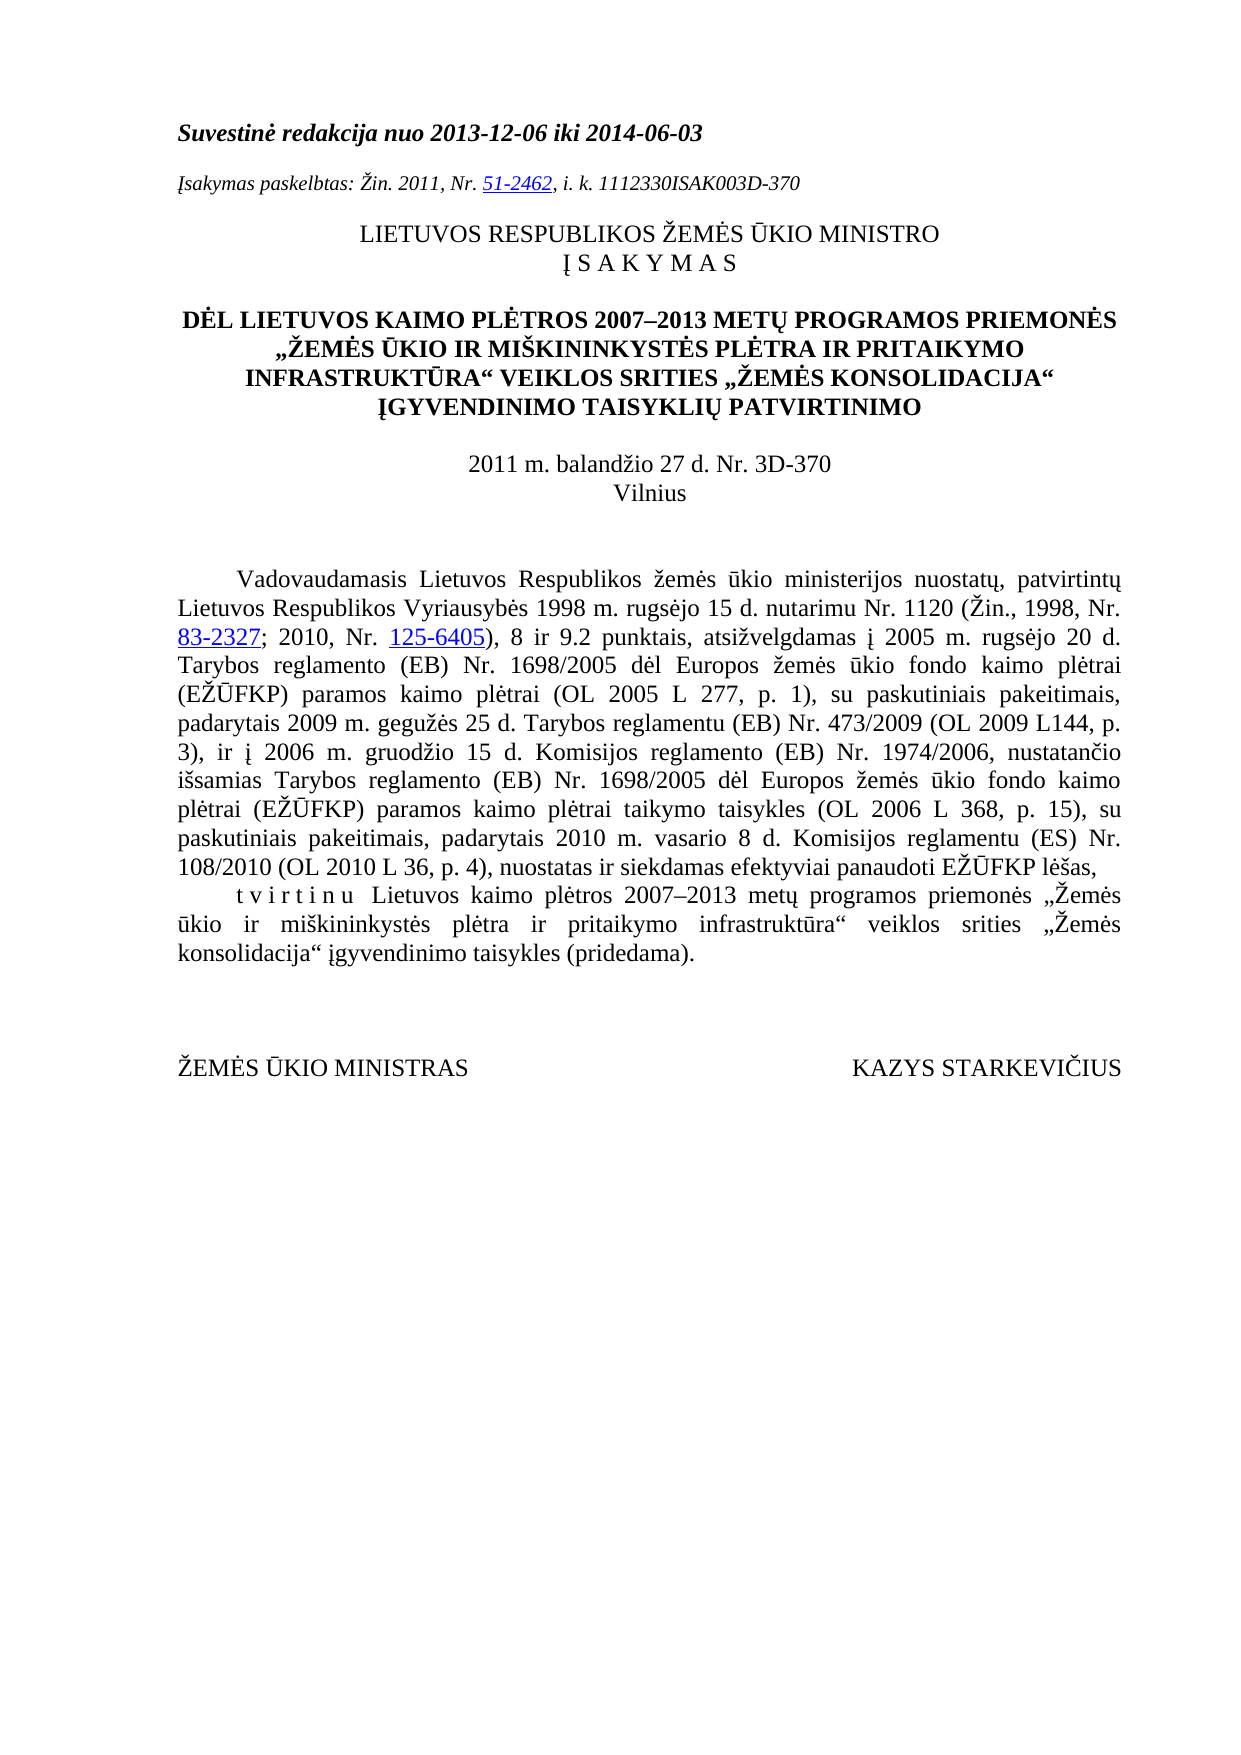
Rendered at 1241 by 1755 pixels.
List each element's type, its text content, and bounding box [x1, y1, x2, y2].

text ĮSAKYMAS [177, 248, 1122, 277]
text DĖL LIETUVOS KAIMO PLĖTROS 2007–2013 METŲ PROGRAMOS PRIEMONĖS „ŽEMĖS ŪKIO IR MIŠKININKYSTĖS PLĖTRA IR PRITAIKYMO INFRASTRUKTŪRA“ VEIKLOS SRITIES „ŽEMĖS KONSOLIDACIJA“ ĮGYVENDINIMO TAISYKLIŲ PATVIRTINIMO [177, 305, 1122, 420]
text 2011 m. balandžio 27 d. Nr. 3D-370 [177, 449, 1122, 478]
text LIETUVOS RESPUBLIKOS ŽEMĖS ŪKIO MINISTRO [177, 219, 1122, 248]
text Vilnius [177, 478, 1122, 507]
text Įsakymas paskelbtas: Žin. 2011, Nr. 51-2462, i. k. 1112330ISAK003D-370 [177, 171, 1122, 195]
text Suvestinė redakcija nuo 2013-12-06 iki 2014-06-03 [177, 118, 1122, 147]
text tvirtinu Lietuvos kaimo plėtros 2007–2013 metų programos priemonės „Žemės ūkio ir miškininkystės plėtra ir pritaikymo infrastruktūra“ veiklos srities „Žemės konsolidacija“ įgyvendinimo taisykles (pridedama). [177, 880, 1122, 967]
text Vadovaudamasis Lietuvos Respublikos žemės ūkio ministerijos nuostatų, patvirtintų Lietuvos Respublikos Vyriausybės 1998 m. rugsėjo 15 d. nutarimu Nr. 1120 (Žin., 1998, Nr. 83-2327; 2010, Nr. 125-6405), 8 ir 9.2 punktais, atsižvelgdamas į 2005 m. rugsėjo 20 d. Tarybos reglamento (EB) Nr. 1698/2005 dėl Europos žemės ūkio fondo kaimo plėtrai (EŽŪFKP) paramos kaimo plėtrai (OL 2005 L 277, p. 1), su paskutiniais pakeitimais, padarytais 2009 m. gegužės 25 d. Tarybos reglamentu (EB) Nr. 473/2009 (OL 2009 L144, p. 3), ir į 2006 m. gruodžio 15 d. Komisijos reglamento (EB) Nr. 1974/2006, nustatančio išsamias Tarybos reglamento (EB) Nr. 1698/2005 dėl Europos žemės ūkio fondo kaimo plėtrai (EŽŪFKP) paramos kaimo plėtrai taikymo taisykles (OL 2006 L 368, p. 15), su paskutiniais pakeitimais, padarytais 2010 m. vasario 8 d. Komisijos reglamentu (ES) Nr. 108/2010 (OL 2010 L 36, p. 4), nuostatas ir siekdamas efektyviai panaudoti EŽŪFKP lėšas, [177, 564, 1122, 880]
text Žemės ūkio ministras Kazys Starkevičius [177, 1053, 1122, 1082]
